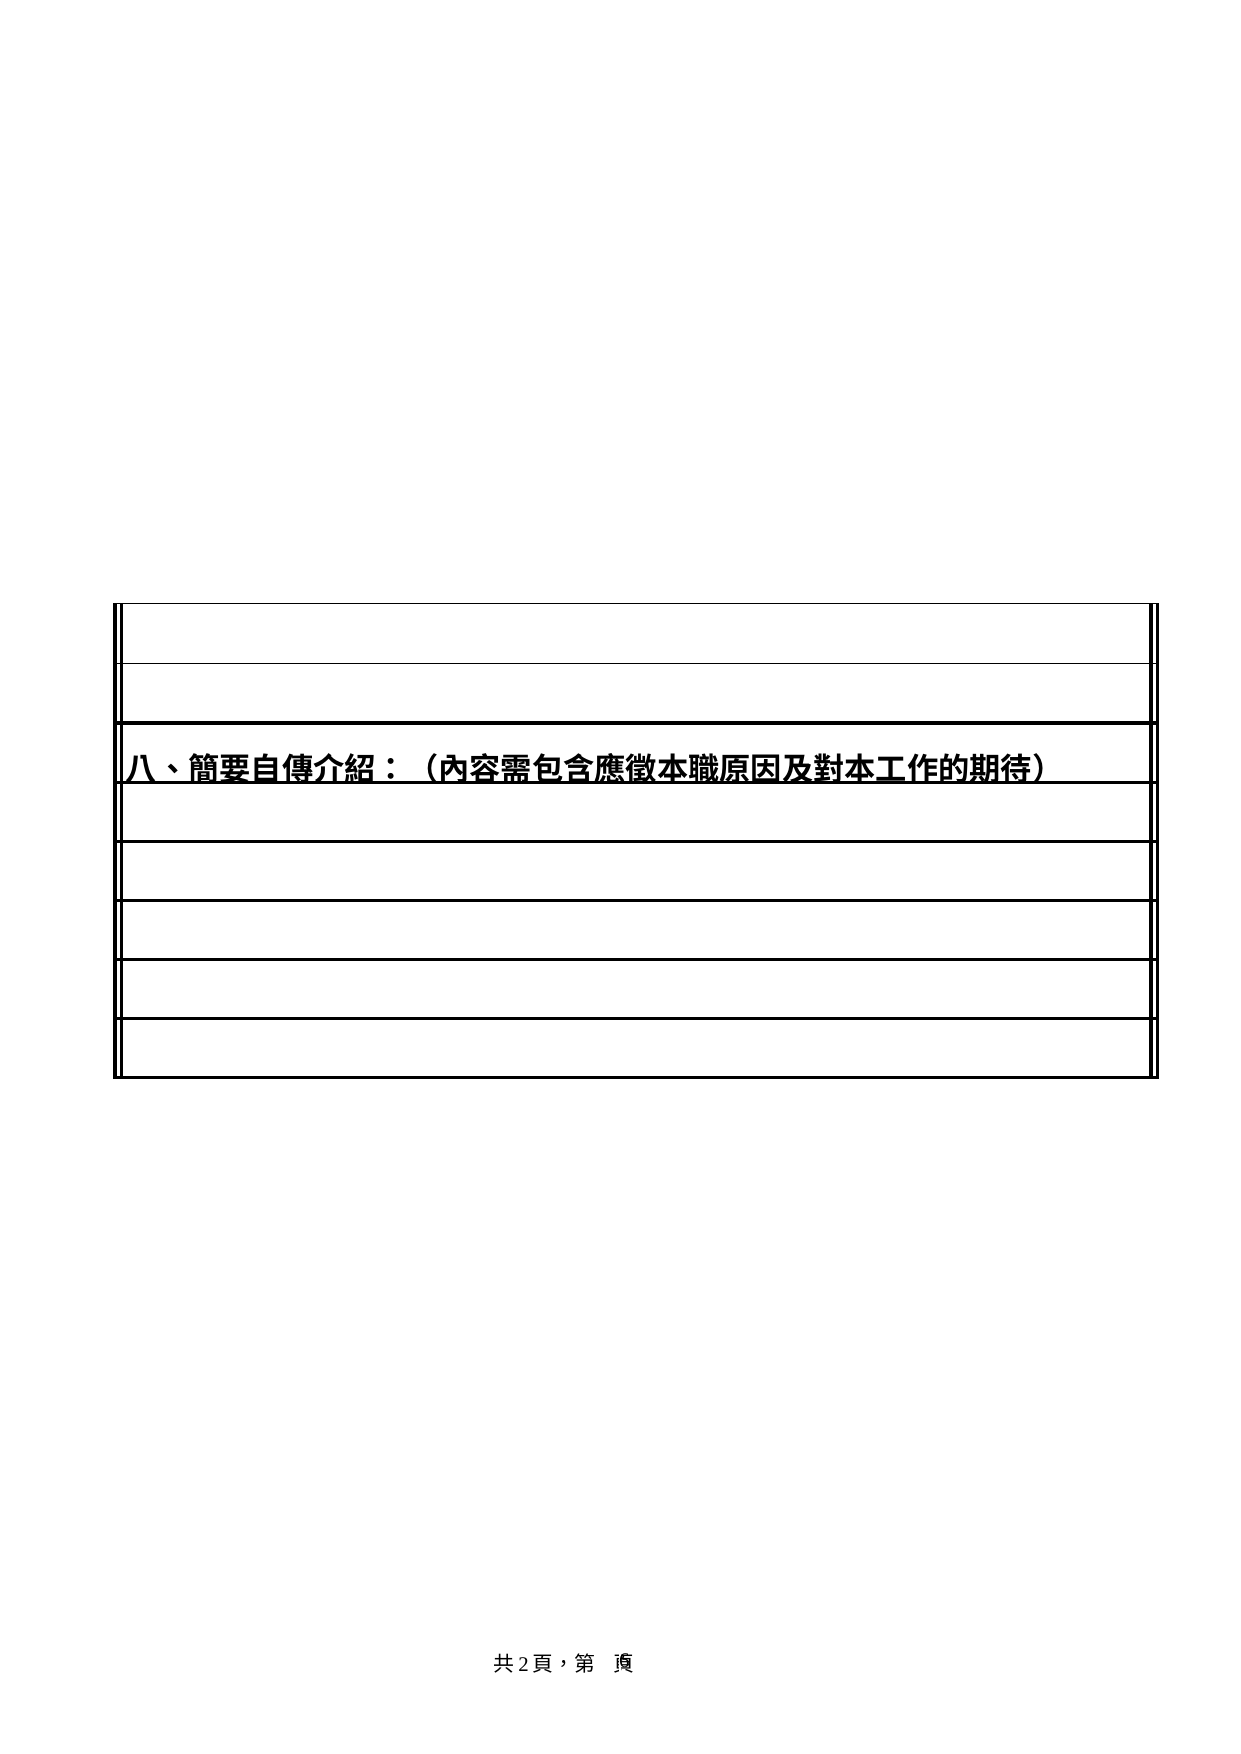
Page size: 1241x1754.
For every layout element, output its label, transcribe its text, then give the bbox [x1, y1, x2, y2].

table_cell [123, 961, 1149, 1017]
table_cell [123, 902, 1149, 958]
table_cell [123, 843, 1149, 899]
table_cell [123, 1020, 1149, 1076]
table_cell [123, 604, 1149, 662]
table_cell [123, 664, 1149, 721]
table_cell [123, 784, 1149, 839]
table_cell 八、簡要自傳介紹：（內容需包含應徵本職原因及對本工作的期待） [123, 725, 1149, 781]
